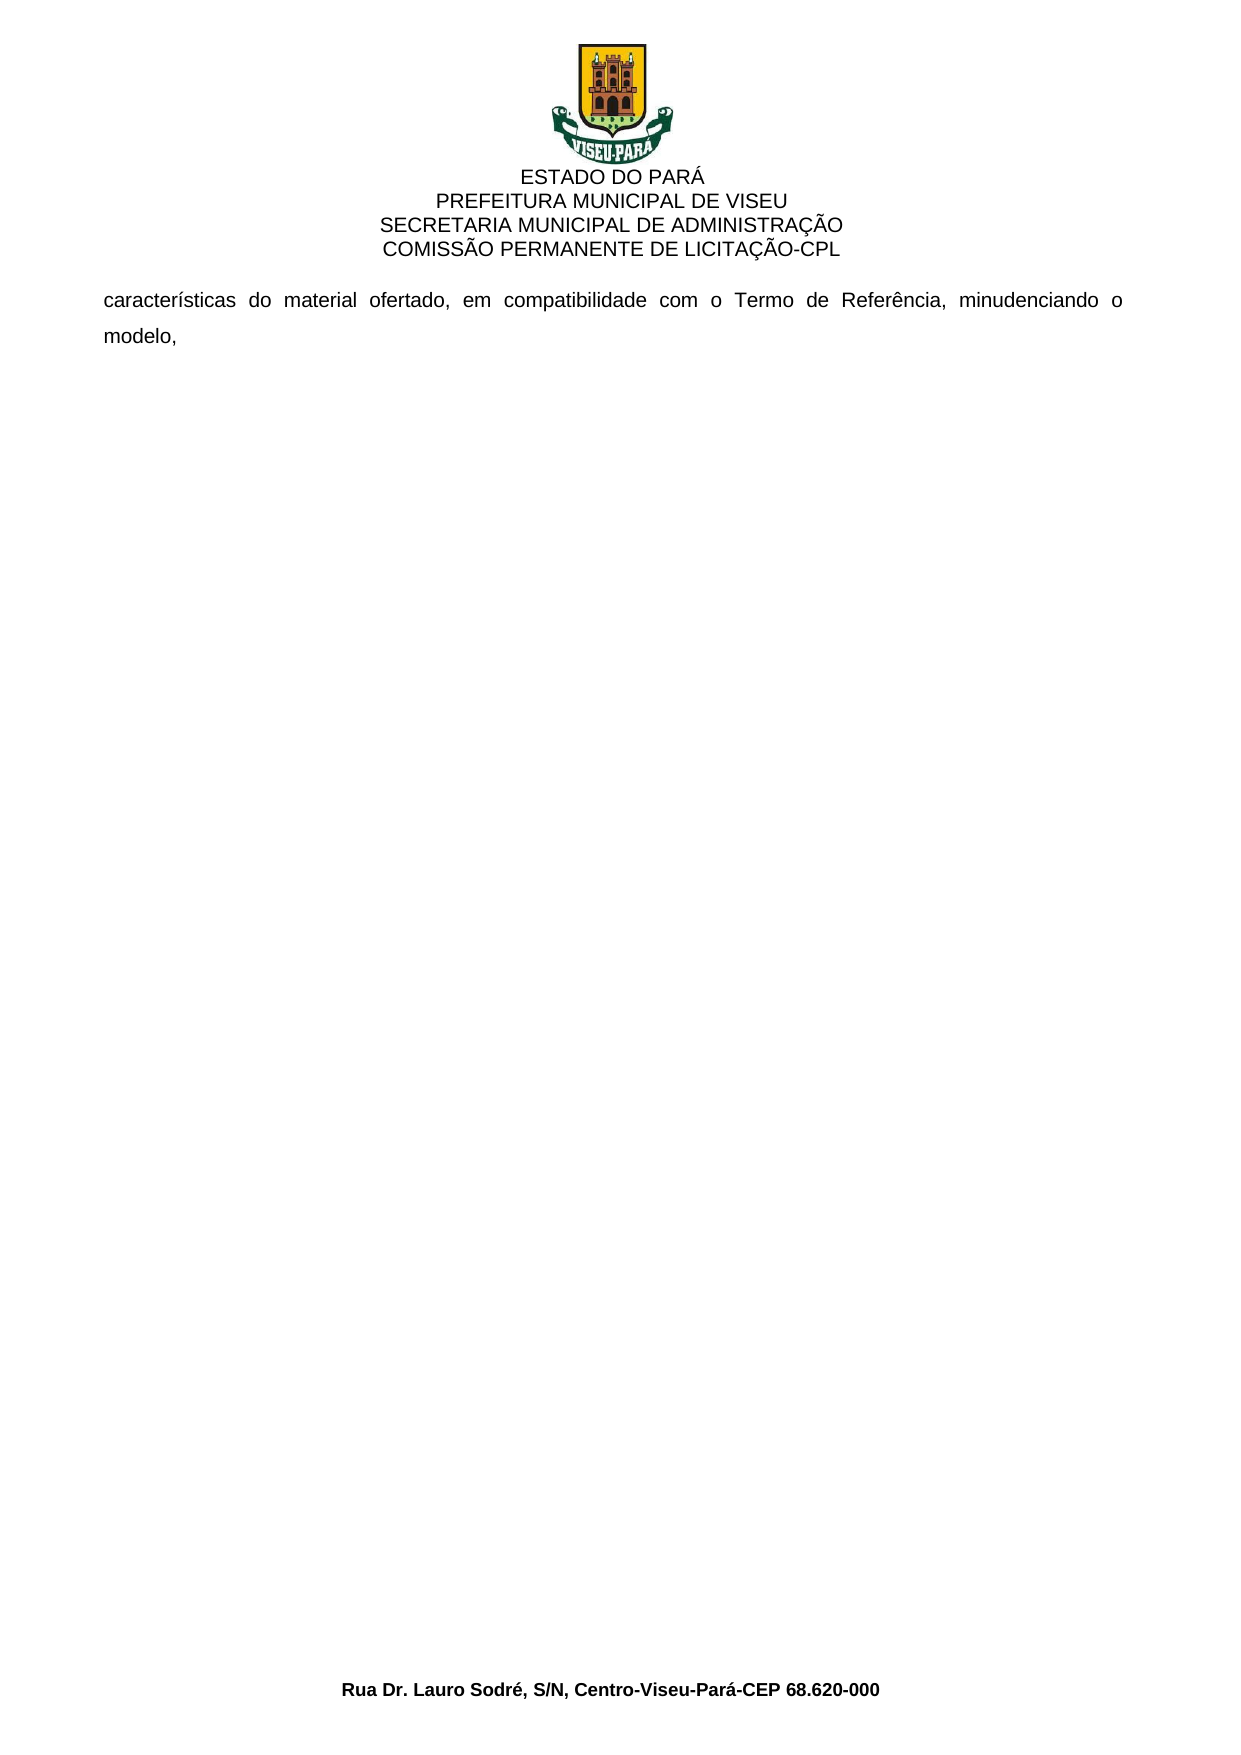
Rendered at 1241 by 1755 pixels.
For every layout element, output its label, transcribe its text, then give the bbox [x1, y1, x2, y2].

list Dentre os documentos passíveis de solicitação pela pregoeira, destacam-se os que contenham as características do material ofertado, em compatibilidade com o Termo de Referência, minudenciando o modelo, [81, 288, 1123, 347]
